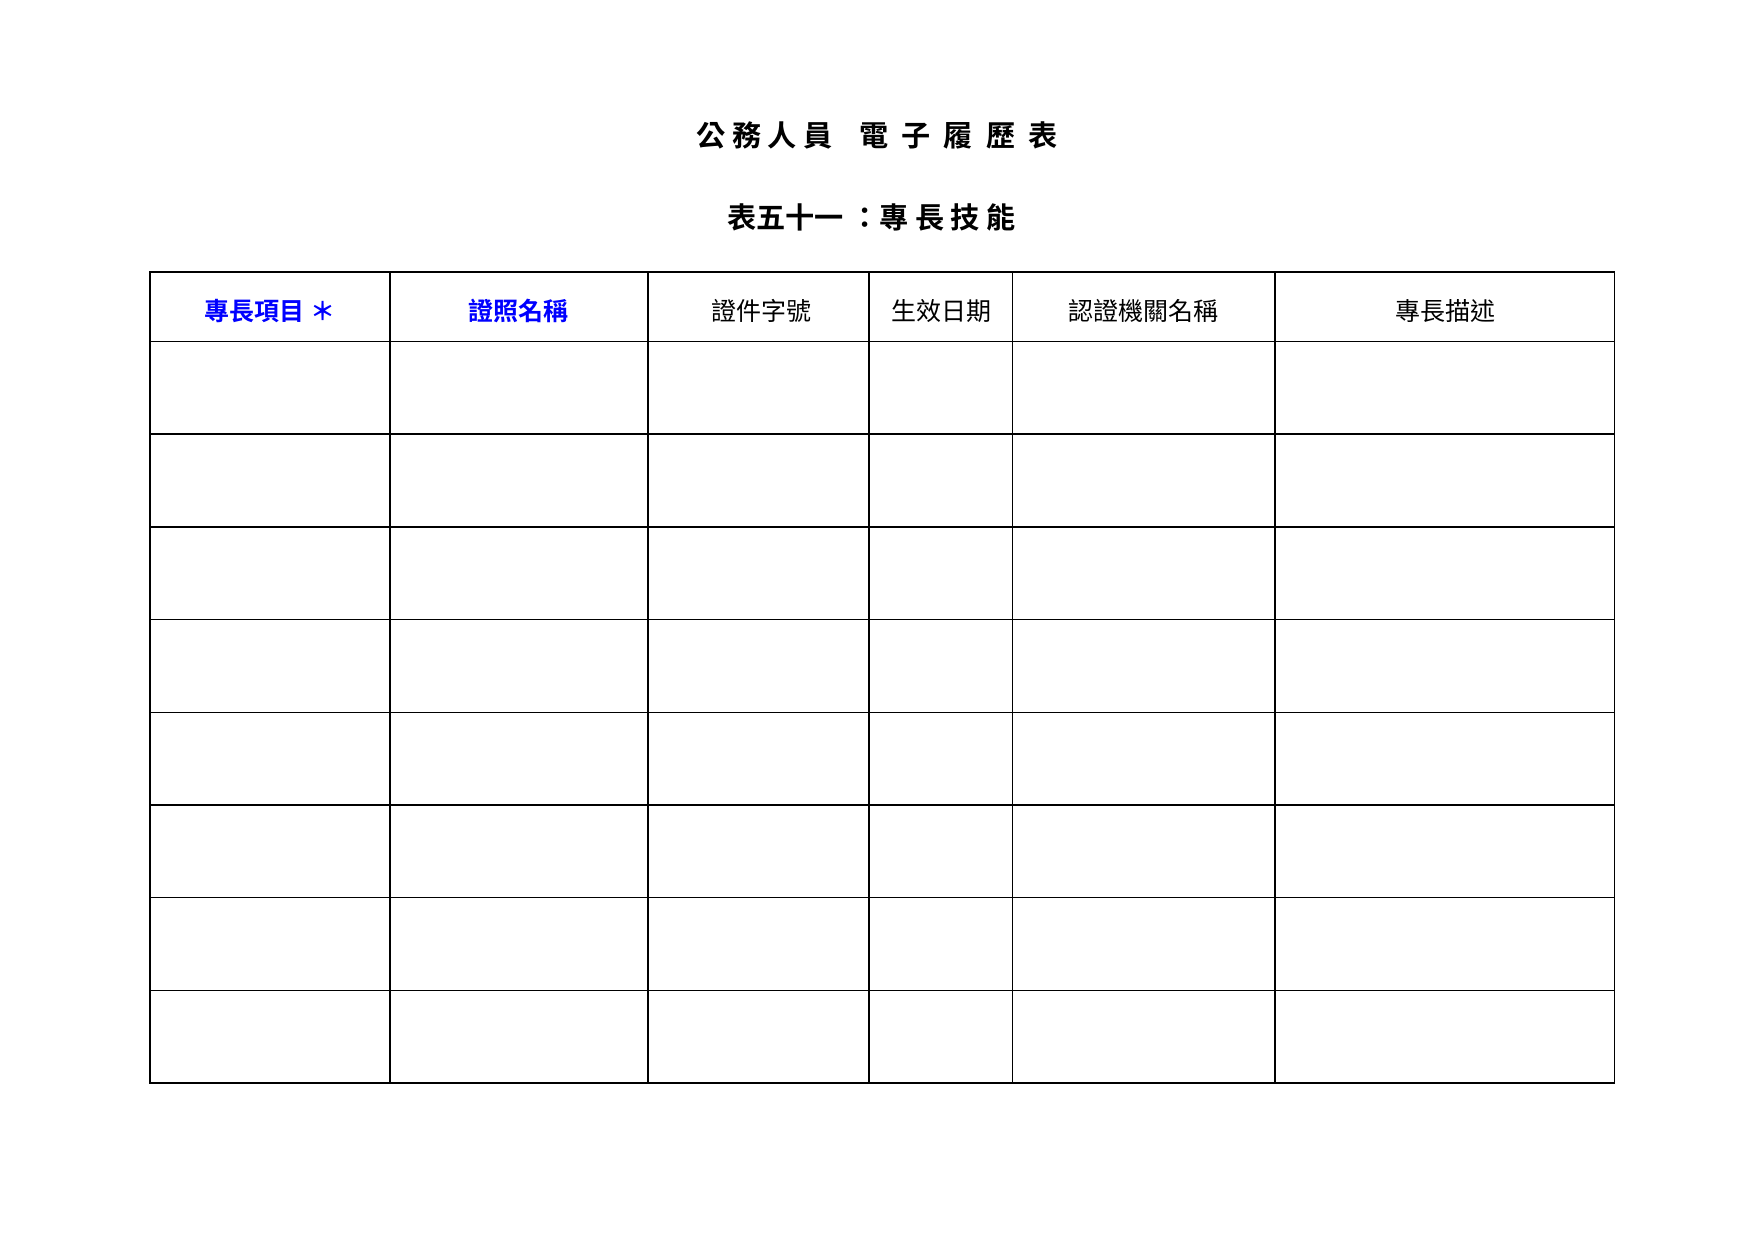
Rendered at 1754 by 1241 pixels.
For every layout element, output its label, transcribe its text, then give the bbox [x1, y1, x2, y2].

table_cell [649, 713, 868, 804]
table_header 證件字號 [649, 273, 868, 341]
table_cell [870, 342, 1012, 433]
table_cell [649, 342, 868, 433]
table_cell [870, 991, 1012, 1082]
table_cell [870, 435, 1012, 526]
table_cell [649, 991, 868, 1082]
subtitle 表五十一 ：專 長 技 能 [150, 195, 1604, 237]
table_header 認證機關名稱 [1013, 273, 1274, 341]
table_cell [151, 435, 389, 526]
table_cell [1013, 342, 1274, 433]
table_cell [1276, 342, 1614, 433]
table_cell [1013, 620, 1274, 711]
table_header 專長項目 ＊ [151, 273, 389, 341]
table_cell [870, 713, 1012, 804]
table_header 證照名稱 [391, 273, 647, 341]
table_header 專長描述 [1276, 273, 1614, 341]
table_header 生效日期 [870, 273, 1012, 341]
table_cell [1013, 713, 1274, 804]
text 公 務 人 員 電 子 履 歷 表 [150, 113, 1604, 155]
table_cell [391, 806, 647, 897]
table_cell [870, 806, 1012, 897]
table_cell [870, 528, 1012, 619]
table_cell [391, 898, 647, 989]
table_cell [151, 713, 389, 804]
table_cell [1276, 806, 1614, 897]
table_cell [649, 435, 868, 526]
table_cell [1276, 620, 1614, 711]
table_cell [391, 713, 647, 804]
table_cell [391, 342, 647, 433]
table_cell [151, 528, 389, 619]
table_cell [151, 620, 389, 711]
table_cell [649, 620, 868, 711]
table_cell [1013, 806, 1274, 897]
table_cell [1013, 435, 1274, 526]
table_cell [1013, 898, 1274, 989]
table_cell [151, 898, 389, 989]
table_cell [1276, 991, 1614, 1082]
table_cell [391, 435, 647, 526]
table_cell [391, 528, 647, 619]
table_cell [151, 342, 389, 433]
table_cell [391, 620, 647, 711]
table_cell [1013, 991, 1274, 1082]
table_cell [649, 528, 868, 619]
table_cell [649, 898, 868, 989]
table_cell [1013, 528, 1274, 619]
table_cell [1276, 713, 1614, 804]
table_cell [649, 806, 868, 897]
table_cell [151, 806, 389, 897]
table_cell [1276, 528, 1614, 619]
table_cell [870, 898, 1012, 989]
table_cell [151, 991, 389, 1082]
table_cell [870, 620, 1012, 711]
table_cell [1276, 435, 1614, 526]
table_cell [1276, 898, 1614, 989]
table_cell [391, 991, 647, 1082]
